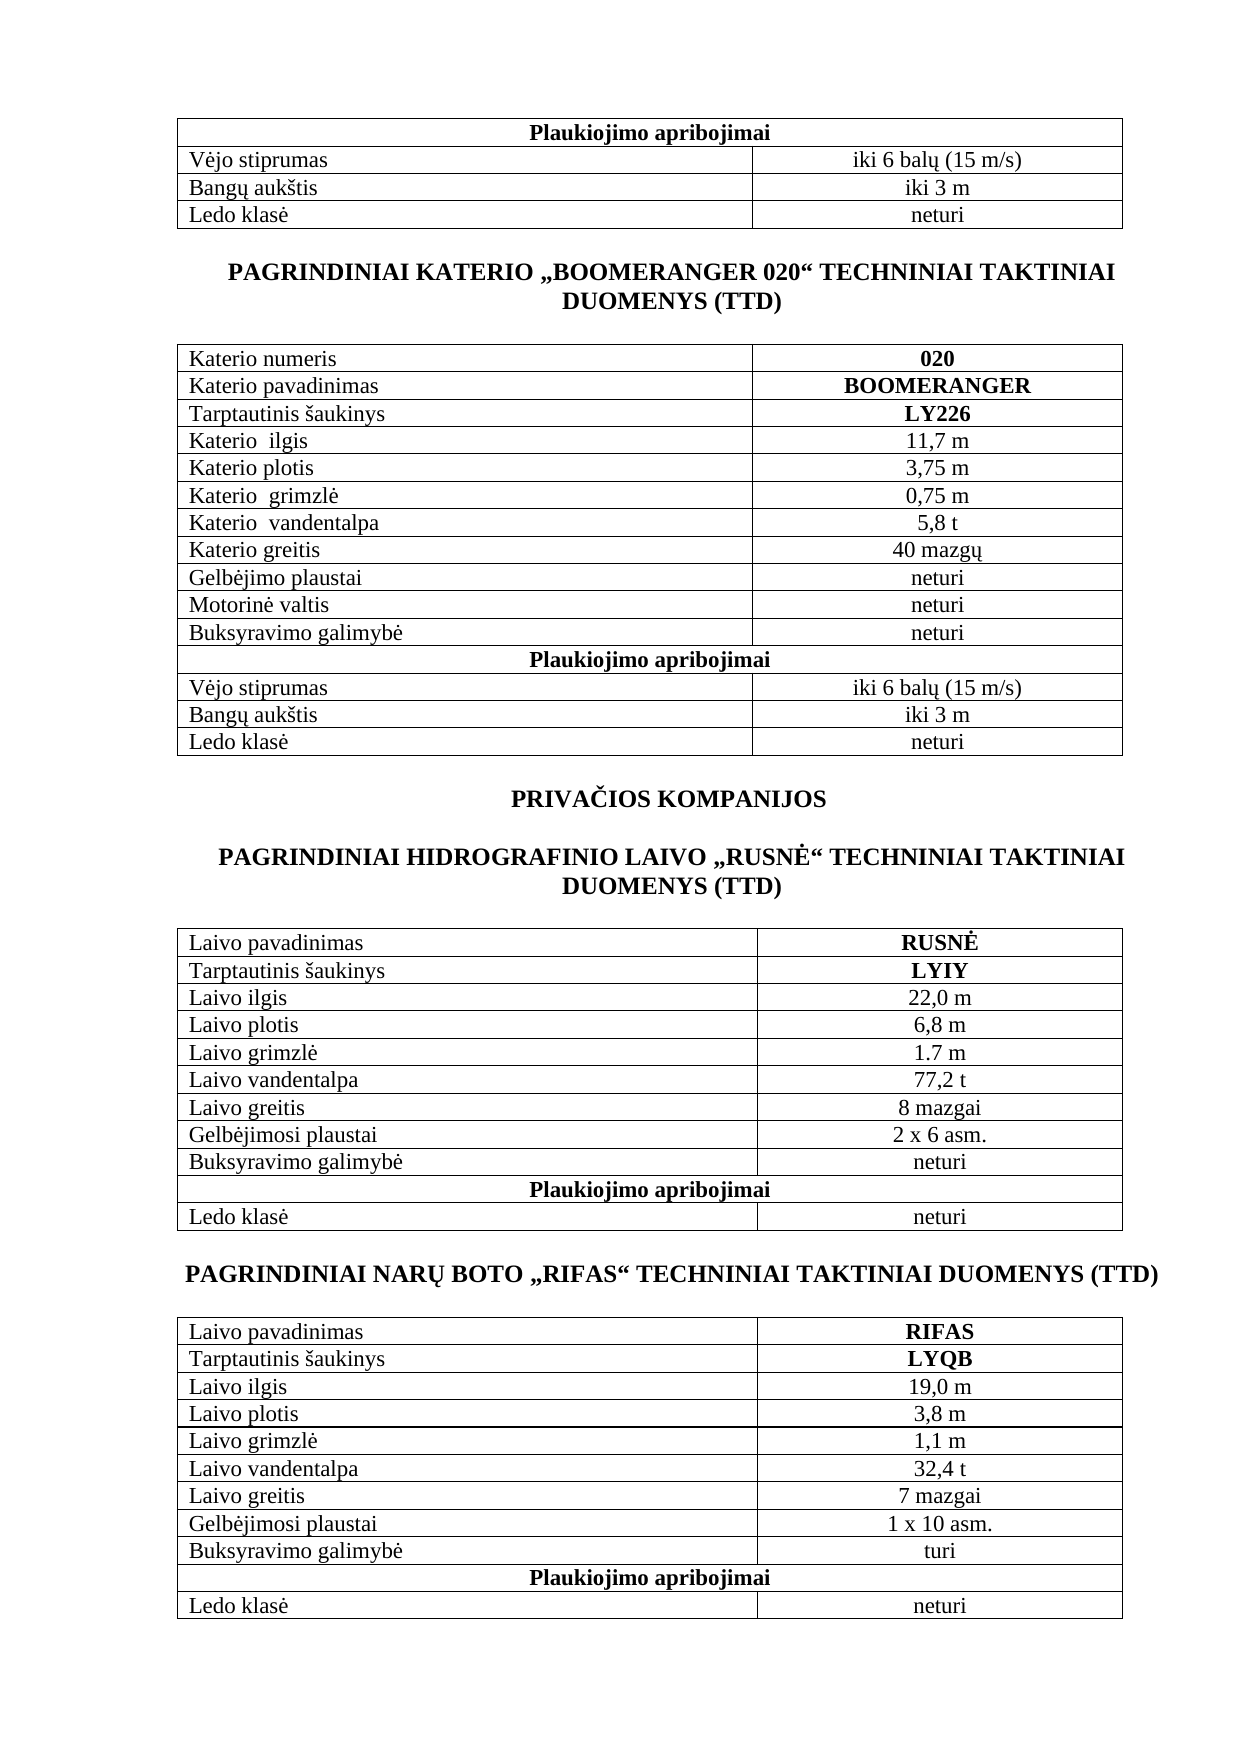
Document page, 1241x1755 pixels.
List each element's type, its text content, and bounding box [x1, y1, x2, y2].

table_cell Tarptautinis šaukinys [178, 400, 752, 426]
table_cell neturi [753, 591, 1122, 618]
table_cell 1.7 m [758, 1039, 1122, 1065]
table_cell iki 6 balų (15 m/s) [753, 147, 1122, 173]
table_cell Laivo ilgis [178, 1373, 757, 1399]
table_cell neturi [758, 1149, 1122, 1175]
table_cell Laivo grimzlė [178, 1039, 757, 1065]
table_cell neturi [758, 1203, 1122, 1229]
table_cell Ledo klasė [178, 1203, 757, 1229]
table_cell LYQB [758, 1345, 1122, 1372]
text PRIVAČIOS KOMPANIJOS [177, 784, 1166, 813]
table_cell Buksyravimo galimybė [178, 1537, 757, 1563]
table_cell neturi [753, 619, 1122, 645]
table_cell 7 mazgai [758, 1482, 1122, 1509]
table_cell Laivo greitis [178, 1482, 757, 1509]
table_cell Laivo plotis [178, 1400, 757, 1426]
table_cell Gelbėjimosi plaustai [178, 1510, 757, 1536]
table_cell Katerio plotis [178, 454, 752, 481]
table_cell Bangų aukštis [178, 174, 752, 200]
table_cell 1 x 10 asm. [758, 1510, 1122, 1536]
table_cell 1,1 m [758, 1428, 1122, 1454]
table_header 020 [753, 345, 1122, 371]
table_cell 77,2 t [758, 1066, 1122, 1093]
table_header RIFAS [758, 1318, 1122, 1344]
table_cell Tarptautinis šaukinys [178, 1345, 757, 1372]
table_cell iki 3 m [753, 174, 1122, 200]
table_cell Gelbėjimosi plaustai [178, 1121, 757, 1147]
table_header Katerio numeris [178, 345, 752, 371]
table_cell Katerio pavadinimas [178, 372, 752, 398]
table_cell neturi [758, 1592, 1122, 1618]
table_cell Plaukiojimo apribojimai [178, 1176, 1122, 1202]
table_cell Bangų aukštis [178, 701, 752, 727]
table_cell Katerio vandentalpa [178, 509, 752, 536]
table_cell 11,7 m [753, 427, 1122, 453]
table_cell Gelbėjimo plaustai [178, 564, 752, 590]
table_cell Buksyravimo galimybė [178, 619, 752, 645]
table_cell iki 3 m [753, 701, 1122, 727]
table_cell 3,75 m [753, 454, 1122, 481]
text PAGRINDINIAI HIDROGRAFINIO LAIVO „RUSNĖ“ TECHNINIAI TAKTINIAI DUOMENYS (TTD) [177, 842, 1166, 899]
table_cell Tarptautinis šaukinys [178, 957, 757, 983]
table_cell 5,8 t [753, 509, 1122, 536]
text PAGRINDINIAI NARŲ BOTO „RIFAS“ TECHNINIAI TAKTINIAI DUOMENYS (TTD) [177, 1259, 1166, 1288]
table_cell 0,75 m [753, 482, 1122, 508]
table_cell 3,8 m [758, 1400, 1122, 1426]
table_cell neturi [753, 564, 1122, 590]
table_header Laivo pavadinimas [178, 1318, 757, 1344]
table_cell Katerio greitis [178, 537, 752, 563]
table_cell Ledo klasė [178, 201, 752, 228]
table_cell Laivo plotis [178, 1011, 757, 1038]
table_cell Plaukiojimo apribojimai [178, 646, 1122, 672]
text PAGRINDINIAI KATERIO „BOOMERANGER 020“ TECHNINIAI TAKTINIAI DUOMENYS (TTD) [177, 257, 1166, 315]
table_cell Vėjo stiprumas [178, 147, 752, 173]
table_cell neturi [753, 728, 1122, 755]
table_cell Laivo vandentalpa [178, 1455, 757, 1481]
table_cell 2 x 6 asm. [758, 1121, 1122, 1147]
table_cell neturi [753, 201, 1122, 228]
table_cell Katerio grimzlė [178, 482, 752, 508]
table_cell Plaukiojimo apribojimai [178, 1565, 1122, 1591]
table_cell Katerio ilgis [178, 427, 752, 453]
table_cell 8 mazgai [758, 1094, 1122, 1120]
table_cell Laivo greitis [178, 1094, 757, 1120]
table_cell LYIY [758, 957, 1122, 983]
table_cell Buksyravimo galimybė [178, 1149, 757, 1175]
table_cell 6,8 m [758, 1011, 1122, 1038]
table_cell iki 6 balų (15 m/s) [753, 674, 1122, 700]
table_header Laivo pavadinimas [178, 929, 757, 956]
table_cell 22,0 m [758, 984, 1122, 1010]
table_cell Laivo grimzlė [178, 1428, 757, 1454]
table_cell 19,0 m [758, 1373, 1122, 1399]
table_cell Motorinė valtis [178, 591, 752, 618]
table_cell turi [758, 1537, 1122, 1563]
table_cell LY226 [753, 400, 1122, 426]
table_cell 40 mazgų [753, 537, 1122, 563]
table_cell Laivo vandentalpa [178, 1066, 757, 1093]
table_header RUSNĖ [758, 929, 1122, 956]
table_cell BOOMERANGER [753, 372, 1122, 398]
table_cell Ledo klasė [178, 1592, 757, 1618]
table_cell Plaukiojimo apribojimai [178, 119, 1122, 146]
table_cell Laivo ilgis [178, 984, 757, 1010]
table_cell 32,4 t [758, 1455, 1122, 1481]
table_cell Vėjo stiprumas [178, 674, 752, 700]
table_cell Ledo klasė [178, 728, 752, 755]
